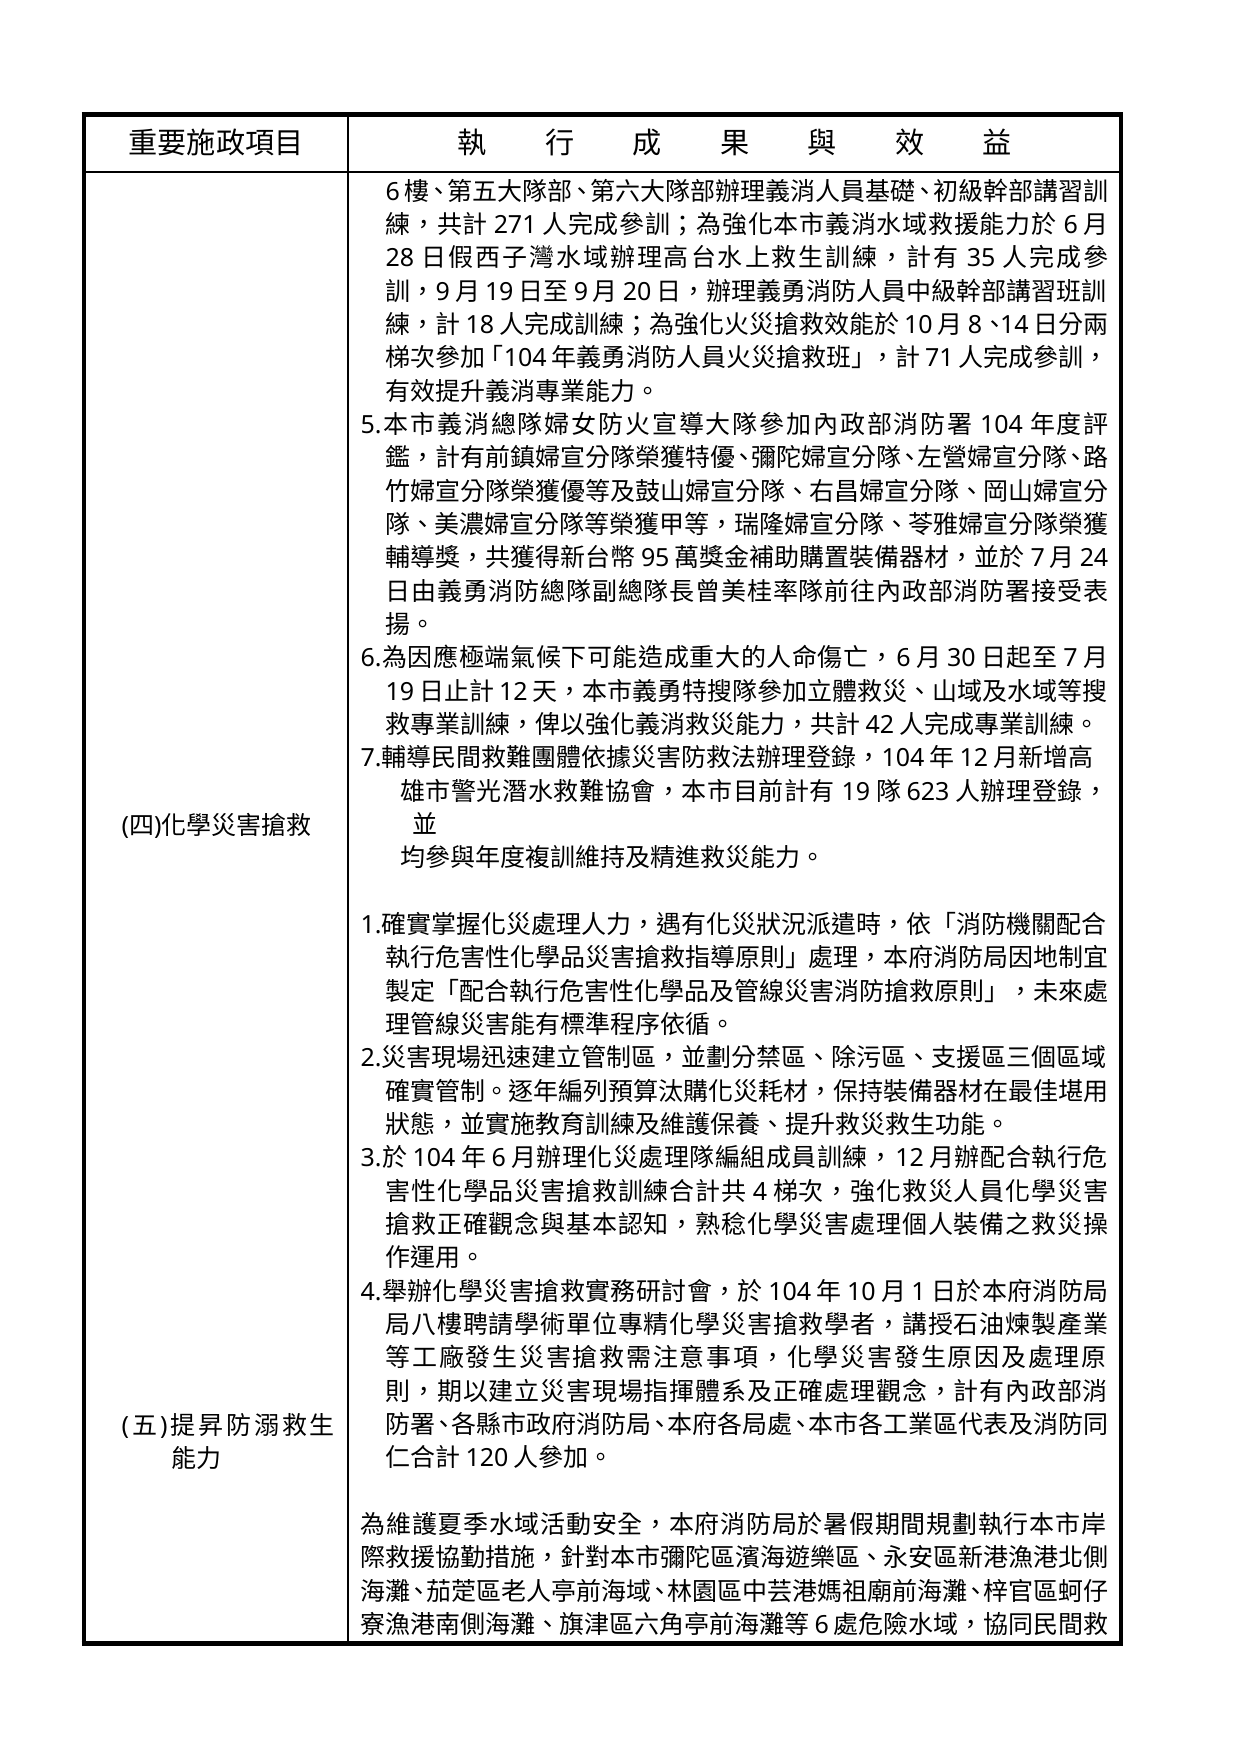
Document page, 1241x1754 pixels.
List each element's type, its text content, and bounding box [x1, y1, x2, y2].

table_header 重要施政項目 [86, 117, 347, 171]
table_cell 6樓、第五大隊部、第六大隊部辦理義消人員基礎、初級幹部講習訓練，共計271人完成參訓；為強化本市義消水域救援能力於6月28日假西子灣水域辦理高台水上救生訓練，計有35人完成參訓，9月19日至9月20日，辦理義勇消防人員中級幹部講習班訓練，計18人完成訓練；為強化火災搶救效能於10月8、14日分兩梯次參加「104年義勇消防人員火災搶救班」，計71人完成參訓，有效提升義消專業能力。 5.本市義消總隊婦女防火宣導大隊參加內政部消防署104年度評鑑，計有前鎮婦宣分隊榮獲特優、彌陀婦宣分隊、左營婦宣分隊、路竹婦宣分隊榮獲優等及鼓山婦宣分隊、右昌婦宣分隊、岡山婦宣分隊、美濃婦宣分隊等榮獲甲等，瑞隆婦宣分隊、苓雅婦宣分隊榮獲輔導獎，共獲得新台幣95萬獎金補助購置裝備器材，並於7月24日由義勇消防總隊副總隊長曾美桂率隊前往內政部消防署接受表揚。 6.為因應極端氣候下可能造成重大的人命傷亡，6月30日起至7月19日止計12天，本市義勇特搜隊參加立體救災、山域及水域等搜救專業訓練，俾以強化義消救災能力，共計42人完成專業訓練。 7.輔導民間救難團體依據災害防救法辦理登錄，104年12月新增高 雄市警光潛水救難協會，本市目前計有19隊623人辦理登錄，並 均參與年度複訓維持及精進救災能力。 1.確實掌握化災處理人力，遇有化災狀況派遣時，依「消防機關配合執行危害性化學品災害搶救指導原則」處理，本府消防局因地制宜製定「配合執行危害性化學品及管線災害消防搶救原則」，未來處理管線災害能有標準程序依循。 2.災害現場迅速建立管制區，並劃分禁區、除污區、支援區三個區域確實管制。逐年編列預算汰購化災耗材，保持裝備器材在最佳堪用狀態，並實施教育訓練及維護保養、提升救災救生功能。 3.於104年6月辦理化災處理隊編組成員訓練，12月辦配合執行危害性化學品災害搶救訓練合計共4梯次，強化救災人員化學災害搶救正確觀念與基本認知，熟稔化學災害處理個人裝備之救災操作運用。 4.舉辦化學災害搶救實務研討會，於104年10月1日於本府消防局局八樓聘請學術單位專精化學災害搶救學者，講授石油煉製產業等工廠發生災害搶救需注意事項，化學災害發生原因及處理原則，期以建立災害現場指揮體系及正確處理觀念，計有內政部消防署、各縣市政府消防局、本府各局處、本市各工業區代表及消防同仁合計120人參加。 為維護夏季水域活動安全，本府消防局於暑假期間規劃執行本市岸際救援協勤措施，針對本市彌陀區濱海遊樂區、永安區新港漁港北側海灘、茄萣區老人亭前海域、林園區中芸港媽祖廟前海灘、梓官區蚵仔寮漁港南側海灘、旗津區六角亭前海灘等6處危險水域，協同民間救 [349, 173, 1119, 1641]
table_cell (四)化學災害搶救 (五)提昇防溺救生能力 [86, 173, 347, 1641]
table_header 執 行 成 果 與 效 益 [349, 117, 1119, 171]
